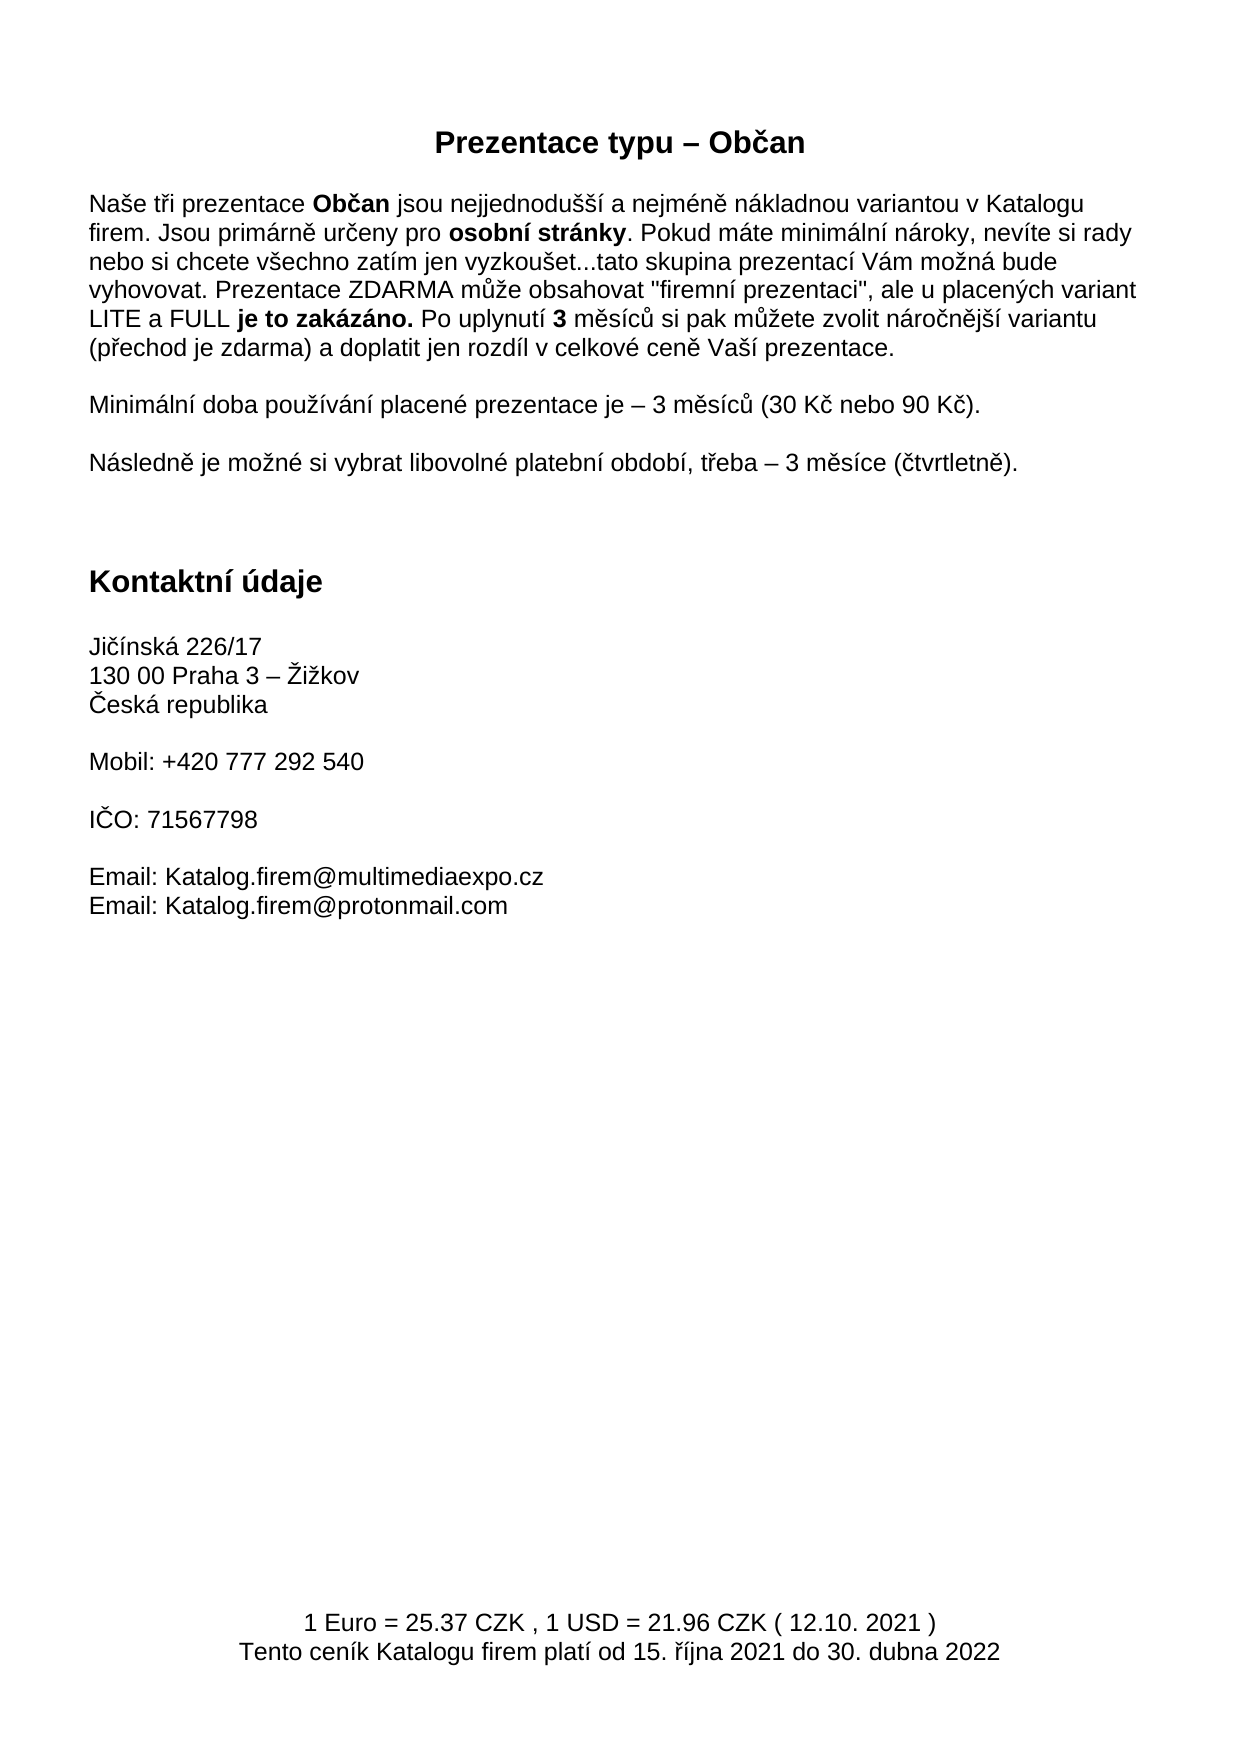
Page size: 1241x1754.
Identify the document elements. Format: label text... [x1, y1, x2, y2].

text Následně je možné si vybrat libovolné platební období, třeba – 3 měsíce (čtvrtletně). [88, 448, 1152, 477]
text Prezentace typu – Občan [88, 124, 1152, 160]
text Minimální doba používání placené prezentace je – 3 měsíců (30 Kč nebo 90 Kč). [88, 390, 1152, 419]
text Naše tři prezentace Občan jsou nejjednodušší a nejméně nákladnou variantou v Katalogu firem. Jsou primárně určeny pro osobní stránky. Pokud máte minimální nároky, nevíte si rady nebo si chcete všechno zatím jen vyzkoušet...tato skupina prezentací Vám možná bude vyhovovat. Prezentace ZDARMA může obsahovat "firemní prezentaci", ale u placených variant LITE a FULL je to zakázáno. Po uplynutí 3 měsíců si pak můžete zvolit náročnější variantu (přechod je zdarma) a doplatit jen rozdíl v celkové ceně Vaší prezentace. [88, 189, 1152, 362]
text Kontaktní údaje Jičínská 226/17 130 00 Praha 3 – Žižkov Česká republika Mobil: +420 777 292 540 IČO: 71567798 Email: Katalog.firem@multimediaexpo.cz Email: Katalog.firem@protonmail.com [88, 563, 1152, 920]
